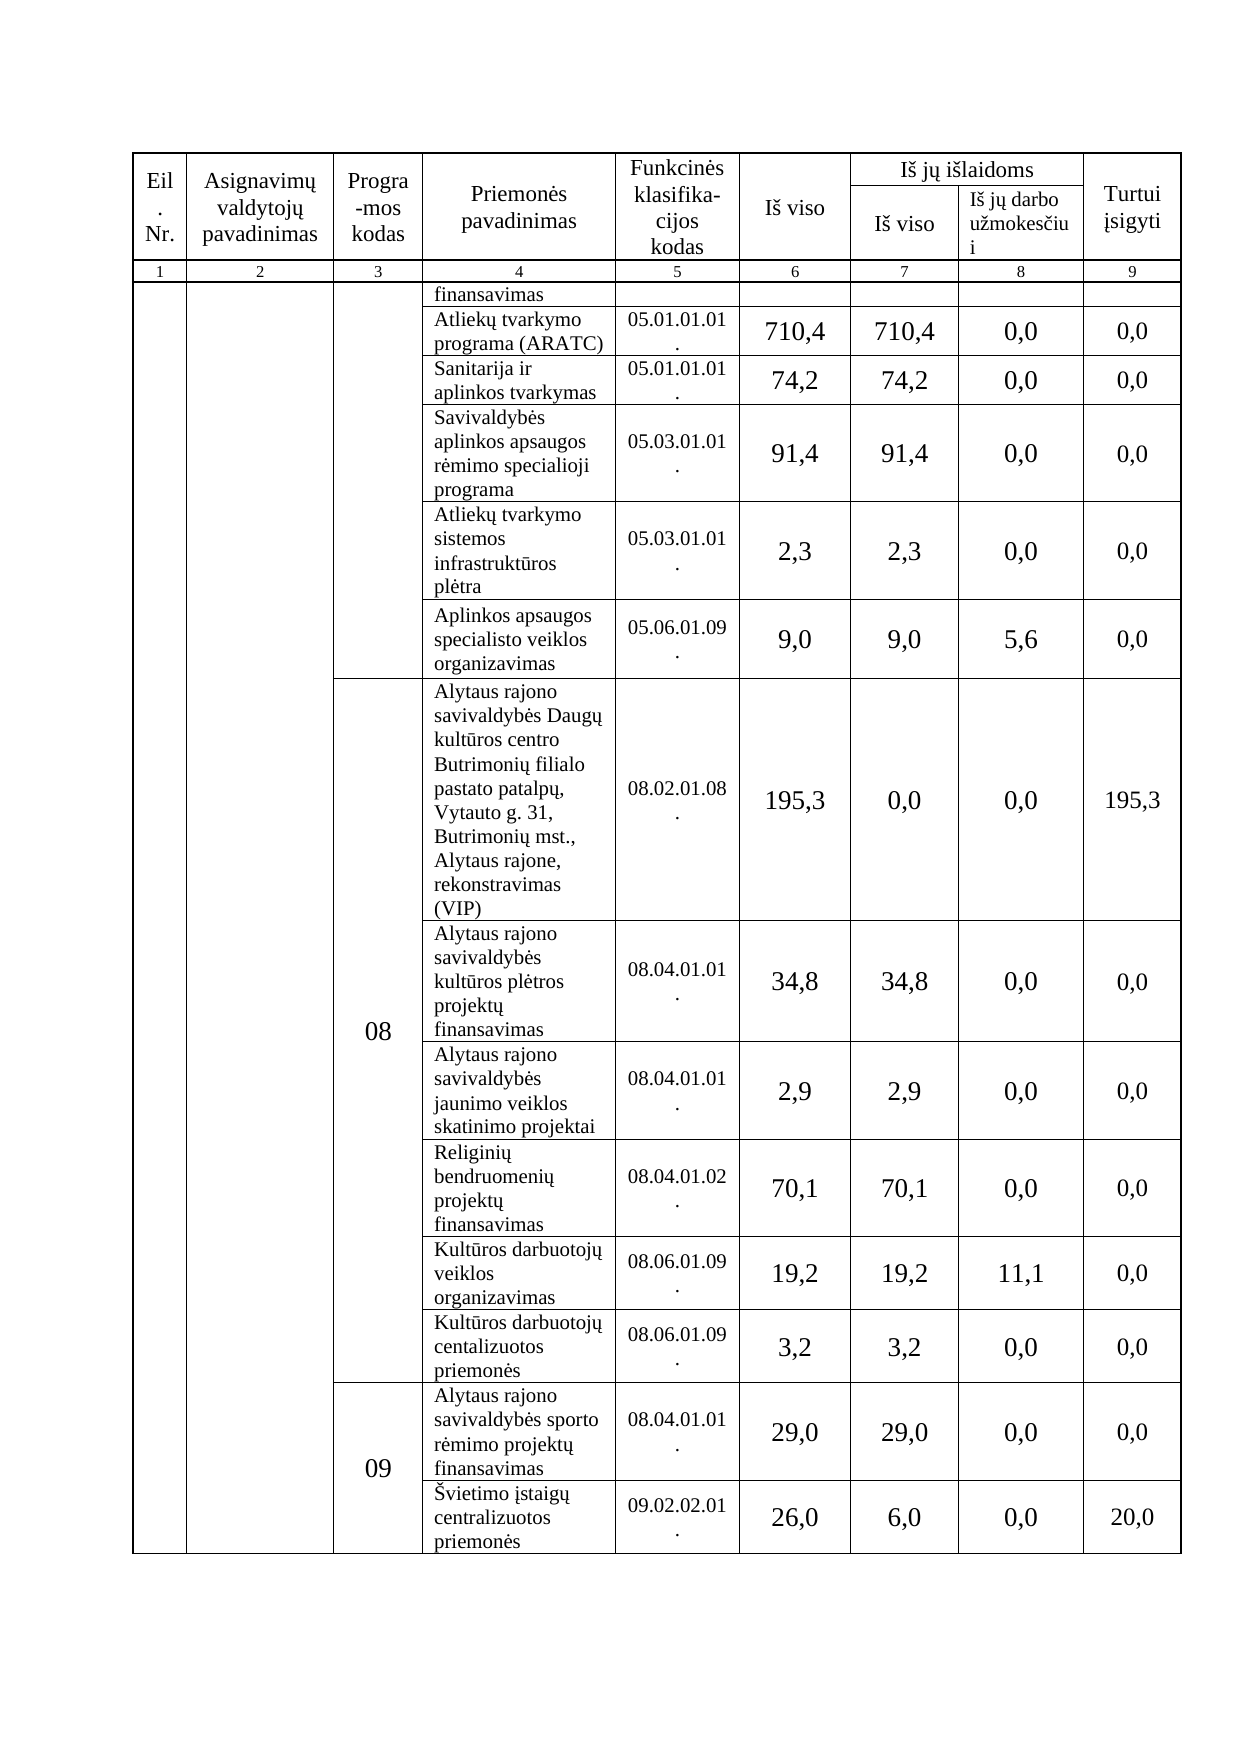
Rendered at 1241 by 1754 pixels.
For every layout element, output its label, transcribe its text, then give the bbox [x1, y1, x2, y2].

table_cell 74,2 [740, 356, 850, 404]
table_cell Iš jų darbo užmokesčiui [959, 186, 1083, 259]
table_cell 195,3 [740, 679, 850, 920]
table_cell 2,9 [851, 1042, 958, 1138]
table_cell 2,3 [851, 502, 958, 598]
table_cell 7 [851, 261, 958, 281]
table_cell 2,9 [740, 1042, 850, 1138]
table_header Funkcinės klasifika-cijos kodas [616, 154, 739, 259]
table_cell 08.04.01.01. [616, 921, 739, 1041]
table_header Priemonės pavadinimas [423, 154, 615, 259]
table_header Eil. Nr. [134, 154, 186, 259]
table_cell 0,0 [1084, 502, 1180, 598]
table_cell [740, 283, 850, 306]
table_cell Sanitarija ir aplinkos tvarkymas [423, 356, 615, 404]
table_cell 08.04.01.02. [616, 1140, 739, 1236]
table_cell 91,4 [851, 405, 958, 501]
table_cell 08 [334, 679, 422, 1382]
table_cell 05.03.01.01. [616, 502, 739, 598]
table_cell 0,0 [959, 1383, 1083, 1479]
table_cell 5,6 [959, 600, 1083, 678]
table_cell 0,0 [959, 307, 1083, 355]
table_cell 0,0 [1084, 356, 1180, 404]
table_cell 0,0 [959, 1042, 1083, 1138]
table_cell 0,0 [1084, 921, 1180, 1041]
table_cell 6 [740, 261, 850, 281]
table_cell Kultūros darbuotojų veiklos organizavimas [423, 1237, 615, 1309]
table_cell Kultūros darbuotojų centalizuotos priemonės [423, 1310, 615, 1382]
table_cell 0,0 [1084, 1383, 1180, 1479]
table_cell Švietimo įstaigų centralizuotos priemonės [423, 1481, 615, 1553]
table_cell 05.01.01.01. [616, 356, 739, 404]
table_cell [851, 283, 958, 306]
table_cell 3 [334, 261, 422, 281]
table_cell 4 [423, 261, 615, 281]
table_cell 0,0 [959, 356, 1083, 404]
table_cell Alytaus rajono savivaldybės Daugų kultūros centro Butrimonių filialo pastato patalpų, Vytauto g. 31, Butrimonių mst., Alytaus rajone, rekonstravimas (VIP) [423, 679, 615, 920]
table_header Iš jų išlaidoms [851, 154, 1083, 185]
table_cell 05.03.01.01. [616, 405, 739, 501]
table_cell 0,0 [959, 1481, 1083, 1553]
table_cell 19,2 [740, 1237, 850, 1309]
table_cell 0,0 [1084, 307, 1180, 355]
table_cell Atliekų tvarkymo sistemos infrastruktūros plėtra [423, 502, 615, 598]
table_cell 0,0 [959, 405, 1083, 501]
table_cell Aplinkos apsaugos specialisto veiklos organizavimas [423, 600, 615, 678]
table_header Iš viso [740, 154, 850, 259]
table_cell 3,2 [851, 1310, 958, 1382]
table_cell 26,0 [740, 1481, 850, 1553]
table_cell 0,0 [959, 1140, 1083, 1236]
table_cell 3,2 [740, 1310, 850, 1382]
table_cell 29,0 [740, 1383, 850, 1479]
table_cell Iš viso [851, 186, 958, 259]
table_cell 6,0 [851, 1481, 958, 1553]
table_cell 2,3 [740, 502, 850, 598]
table_cell 74,2 [851, 356, 958, 404]
table_cell [187, 283, 333, 1553]
table_cell 19,2 [851, 1237, 958, 1309]
table_cell 70,1 [740, 1140, 850, 1236]
table_cell 0,0 [1084, 405, 1180, 501]
table_cell 9 [1084, 261, 1180, 281]
table_cell 70,1 [851, 1140, 958, 1236]
table_cell 11,1 [959, 1237, 1083, 1309]
table_cell [616, 283, 739, 306]
table_cell 34,8 [851, 921, 958, 1041]
table_cell 0,0 [1084, 600, 1180, 678]
table_cell 29,0 [851, 1383, 958, 1479]
table_cell 08.04.01.01. [616, 1383, 739, 1479]
table_cell Alytaus rajono savivaldybės jaunimo veiklos skatinimo projektai [423, 1042, 615, 1138]
table_cell 20,0 [1084, 1481, 1180, 1553]
table_cell [1084, 283, 1180, 306]
table_cell 09 [334, 1383, 422, 1553]
table_cell 0,0 [851, 679, 958, 920]
table_cell 9,0 [740, 600, 850, 678]
table_cell 05.01.01.01. [616, 307, 739, 355]
table_cell [134, 283, 186, 1553]
table_cell 0,0 [959, 1310, 1083, 1382]
table_cell 710,4 [851, 307, 958, 355]
table_cell 08.06.01.09. [616, 1310, 739, 1382]
table_cell 8 [959, 261, 1083, 281]
table_cell 0,0 [1084, 1140, 1180, 1236]
table_header Turtui įsigyti [1084, 154, 1180, 259]
table_cell 9,0 [851, 600, 958, 678]
table_cell finansavimas [423, 283, 615, 306]
table_cell 195,3 [1084, 679, 1180, 920]
table_cell 0,0 [1084, 1310, 1180, 1382]
table_cell 08.06.01.09. [616, 1237, 739, 1309]
table_cell Atliekų tvarkymo programa (ARATC) [423, 307, 615, 355]
table_cell Alytaus rajono savivaldybės kultūros plėtros projektų finansavimas [423, 921, 615, 1041]
table_cell 08.02.01.08. [616, 679, 739, 920]
table_header Asignavimų valdytojų pavadinimas [187, 154, 333, 259]
table_cell 09.02.02.01. [616, 1481, 739, 1553]
table_cell 0,0 [959, 502, 1083, 598]
table_cell 2 [187, 261, 333, 281]
table_cell [334, 283, 422, 678]
table_cell [959, 283, 1083, 306]
table_cell 0,0 [1084, 1042, 1180, 1138]
table_cell 5 [616, 261, 739, 281]
table_cell Religinių bendruomenių projektų finansavimas [423, 1140, 615, 1236]
table_cell 1 [134, 261, 186, 281]
table_cell Savivaldybės aplinkos apsaugos rėmimo specialioji programa [423, 405, 615, 501]
table_cell 0,0 [1084, 1237, 1180, 1309]
table_cell 0,0 [959, 921, 1083, 1041]
table_cell 08.04.01.01. [616, 1042, 739, 1138]
table_cell 34,8 [740, 921, 850, 1041]
table_cell Alytaus rajono savivaldybės sporto rėmimo projektų finansavimas [423, 1383, 615, 1479]
table_cell 05.06.01.09. [616, 600, 739, 678]
table_header Progra-mos kodas [334, 154, 422, 259]
table_cell 0,0 [959, 679, 1083, 920]
table_cell 710,4 [740, 307, 850, 355]
table_cell 91,4 [740, 405, 850, 501]
